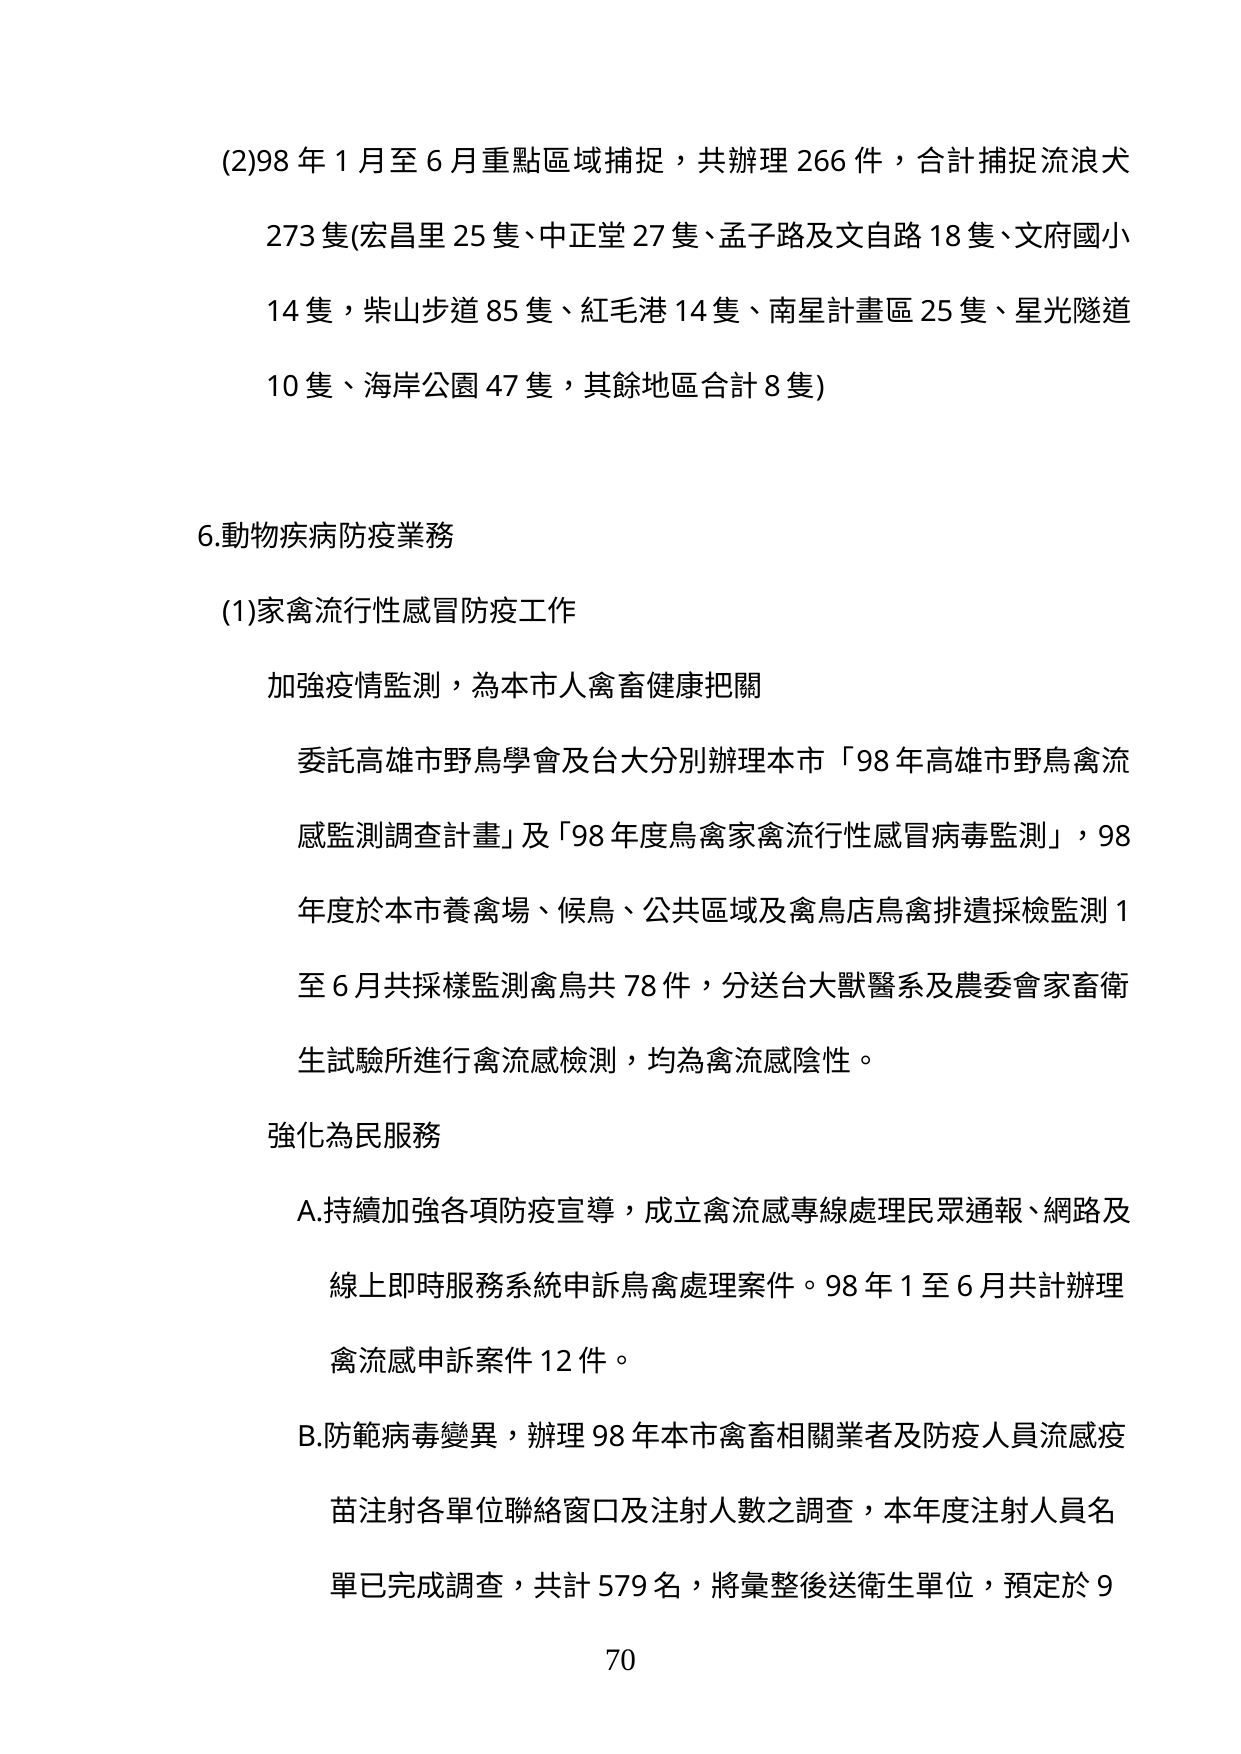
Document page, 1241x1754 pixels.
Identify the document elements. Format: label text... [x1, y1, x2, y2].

text 加強疫情監測，為本市人禽畜健康把關 [267, 646, 1131, 721]
text (1)家禽流行性感冒防疫工作 [222, 571, 1131, 646]
text (2)98年1月至6月重點區域捕捉，共辦理266件，合計捕捉流浪犬273隻(宏昌里25隻、中正堂27隻、孟子路及文自路18隻、文府國小14隻，柴山步道85隻、紅毛港14隻、南星計畫區25隻、星光隧道10隻、海岸公園47隻，其餘地區合計8隻) [222, 121, 1131, 421]
text 6.動物疾病防疫業務 [197, 496, 1131, 571]
text 強化為民服務 [267, 1096, 1131, 1171]
text 委託高雄市野鳥學會及台大分別辦理本市「98年高雄市野鳥禽流感監測調查計畫」及「98年度鳥禽家禽流行性感冒病毒監測」，98年度於本市養禽場、候鳥、公共區域及禽鳥店鳥禽排遺採檢監測1至6月共採樣監測禽鳥共78件，分送台大獸醫系及農委會家畜衛生試驗所進行禽流感檢測，均為禽流感陰性。 [297, 721, 1131, 1096]
text B.防範病毒變異，辦理98年本市禽畜相關業者及防疫人員流感疫苗注射各單位聯絡窗口及注射人數之調查，本年度注射人員名單已完成調查，共計579名，將彙整後送衛生單位，預定於9 [297, 1396, 1131, 1621]
text A.持續加強各項防疫宣導，成立禽流感專線處理民眾通報、網路及線上即時服務系統申訴鳥禽處理案件。98年1至6月共計辦理禽流感申訴案件12件。 [297, 1171, 1131, 1396]
